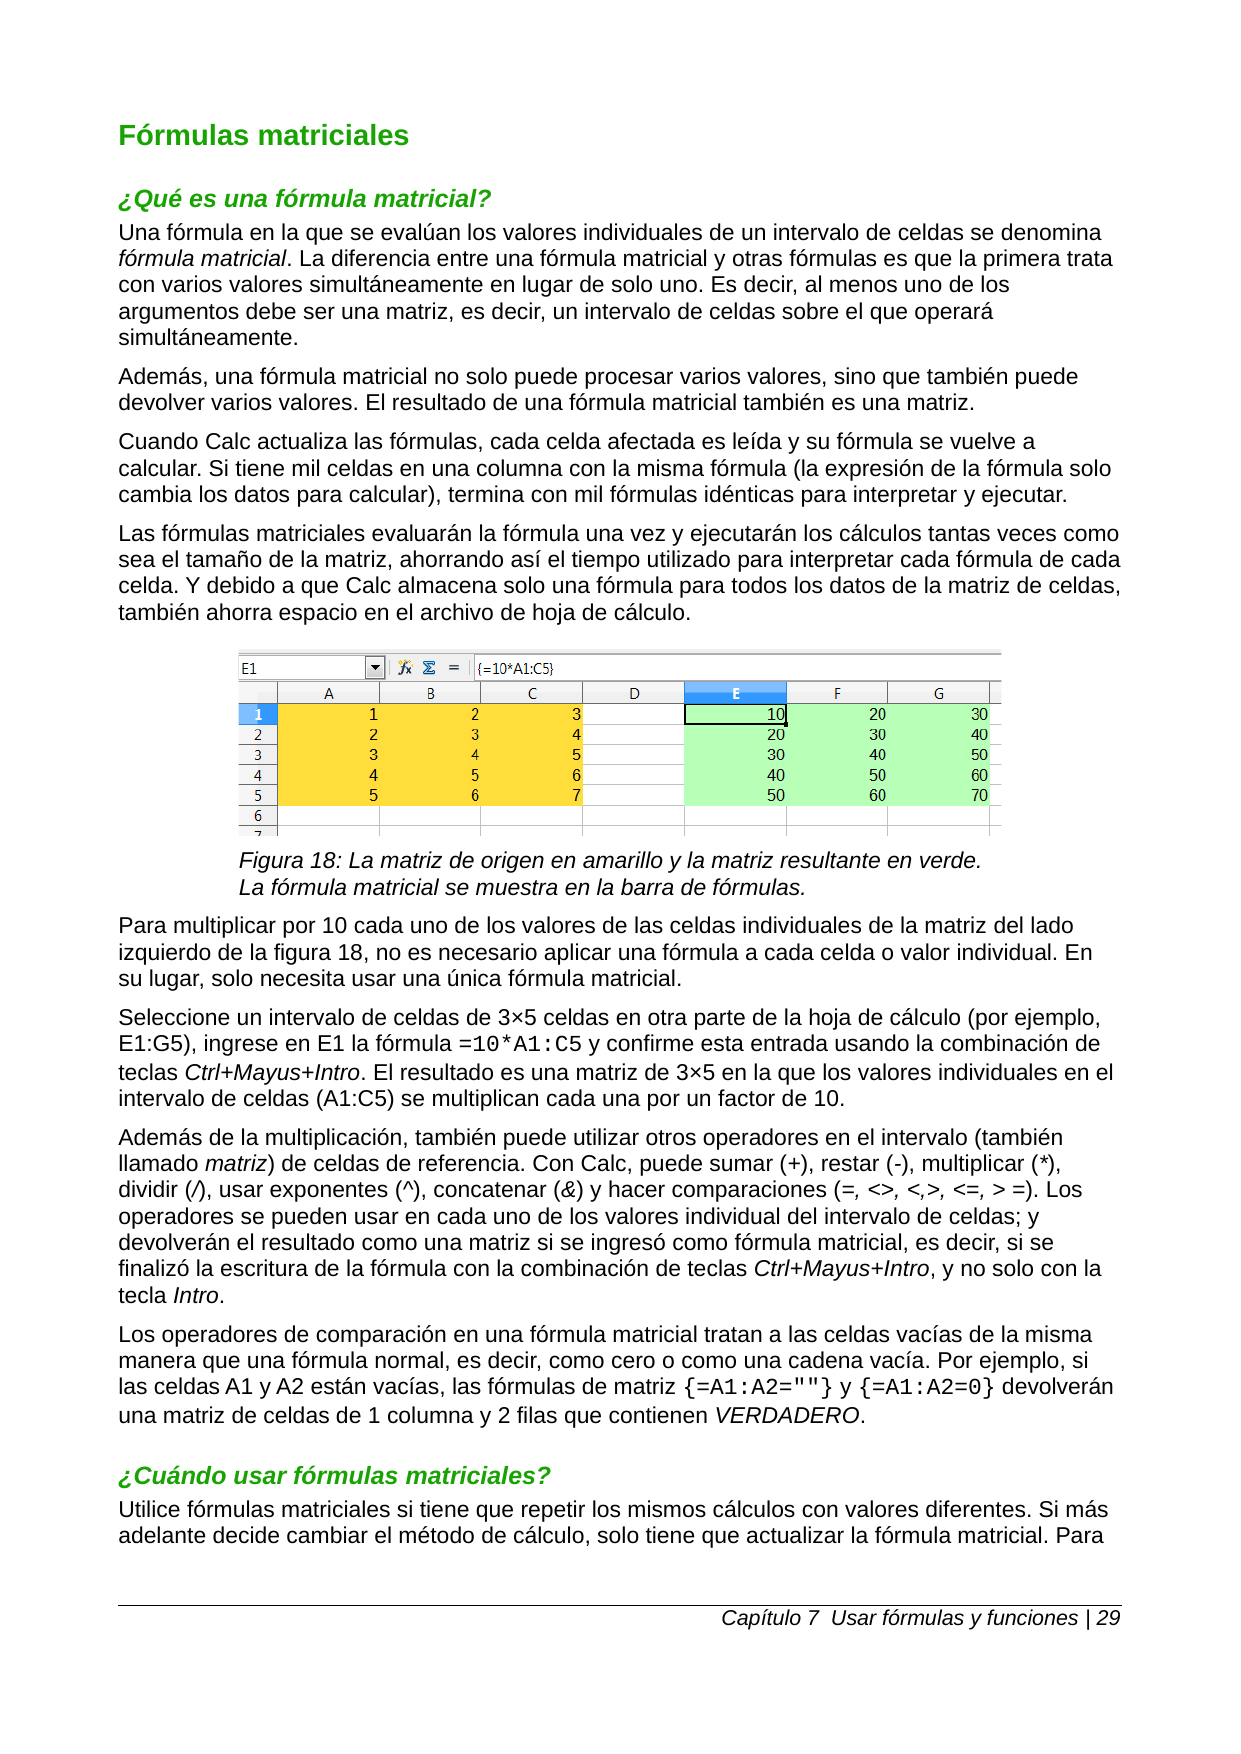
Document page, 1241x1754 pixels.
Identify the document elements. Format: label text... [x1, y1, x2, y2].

text Los operadores de comparación en una fórmula matricial tratan a las celdas vacías de la misma manera que una fórmula normal, es decir, como cero o como una cadena vacía. Por ejemplo, si las celdas A1 y A2 están vacías, las fórmulas de matriz {=A1:A2=""} y {=A1:A2=0} devolverán una matriz de celdas de 1 columna y 2 filas que contienen VERDADERO. [118, 1321, 1122, 1428]
subtitle ¿Qué es una fórmula matricial? [118, 184, 1122, 213]
subtitle Fórmulas matriciales [118, 118, 1122, 152]
text Las fórmulas matriciales evaluarán la fórmula una vez y ejecutarán los cálculos tantas veces como sea el tamaño de la matriz, ahorrando así el tiempo utilizado para interpretar cada fórmula de cada celda. Y debido a que Calc almacena solo una fórmula para todos los datos de la matriz de celdas, también ahorra espacio en el archivo de hoja de cálculo. [118, 520, 1122, 625]
text Para multiplicar por 10 cada uno de los valores de las celdas individuales de la matriz del lado izquierdo de la figura 18, no es necesario aplicar una fórmula a cada celda o valor individual. En su lugar, solo necesita usar una única fórmula matricial. [118, 912, 1122, 991]
text Seleccione un intervalo de celdas de 3×5 celdas en otra parte de la hoja de cálculo (por ejemplo, E1:G5), ingrese en E1 la fórmula =10*A1:C5 y confirme esta entrada usando la combinación de teclas Ctrl+Mayus+Intro. El resultado es una matriz de 3×5 en la que los valores individuales en el intervalo de celdas (A1:C5) se multiplican cada una por un factor de 10. [118, 1004, 1122, 1111]
text Además de la multiplicación, también puede utilizar otros operadores en el intervalo (también llamado matriz) de celdas de referencia. Con Calc, puede sumar (+), restar (-), multiplicar (*), dividir (/), usar exponentes (^), concatenar (&) y hacer comparaciones (=, <>, <,>, <=, > =). Los operadores se pueden usar en cada uno de los valores individual del intervalo de celdas; y devolverán el resultado como una matriz si se ingresó como fórmula matricial, es decir, si se finalizó la escritura de la fórmula con la combinación de teclas Ctrl+Mayus+Intro, y no solo con la tecla Intro. [118, 1124, 1122, 1308]
text Figura 18: La matriz de origen en amarillo y la matriz resultante en verde. La fórmula matricial se muestra en la barra de fórmulas. [239, 847, 1002, 900]
picture [238, 649, 1002, 836]
text Una fórmula en la que se evalúan los valores individuales de un intervalo de celdas se denomina fórmula matricial. La diferencia entre una fórmula matricial y otras fórmulas es que la primera trata con varios valores simultáneamente en lugar de solo uno. Es decir, al menos uno de los argumentos debe ser una matriz, es decir, un intervalo de celdas sobre el que operará simultáneamente. [118, 219, 1122, 351]
text Además, una fórmula matricial no solo puede procesar varios valores, sino que también puede devolver varios valores. El resultado de una fórmula matricial también es una matriz. [118, 363, 1122, 416]
subtitle ¿Cuándo usar fórmulas matriciales? [118, 1461, 1122, 1490]
text Utilice fórmulas matriciales si tiene que repetir los mismos cálculos con valores diferentes. Si más adelante decide cambiar el método de cálculo, solo tiene que actualizar la fórmula matricial. Para [118, 1496, 1122, 1548]
text Cuando Calc actualiza las fórmulas, cada celda afectada es leída y su fórmula se vuelve a calcular. Si tiene mil celdas en una columna con la misma fórmula (la expresión de la fórmula solo cambia los datos para calcular), termina con mil fórmulas idénticas para interpretar y ejecutar. [118, 428, 1122, 507]
